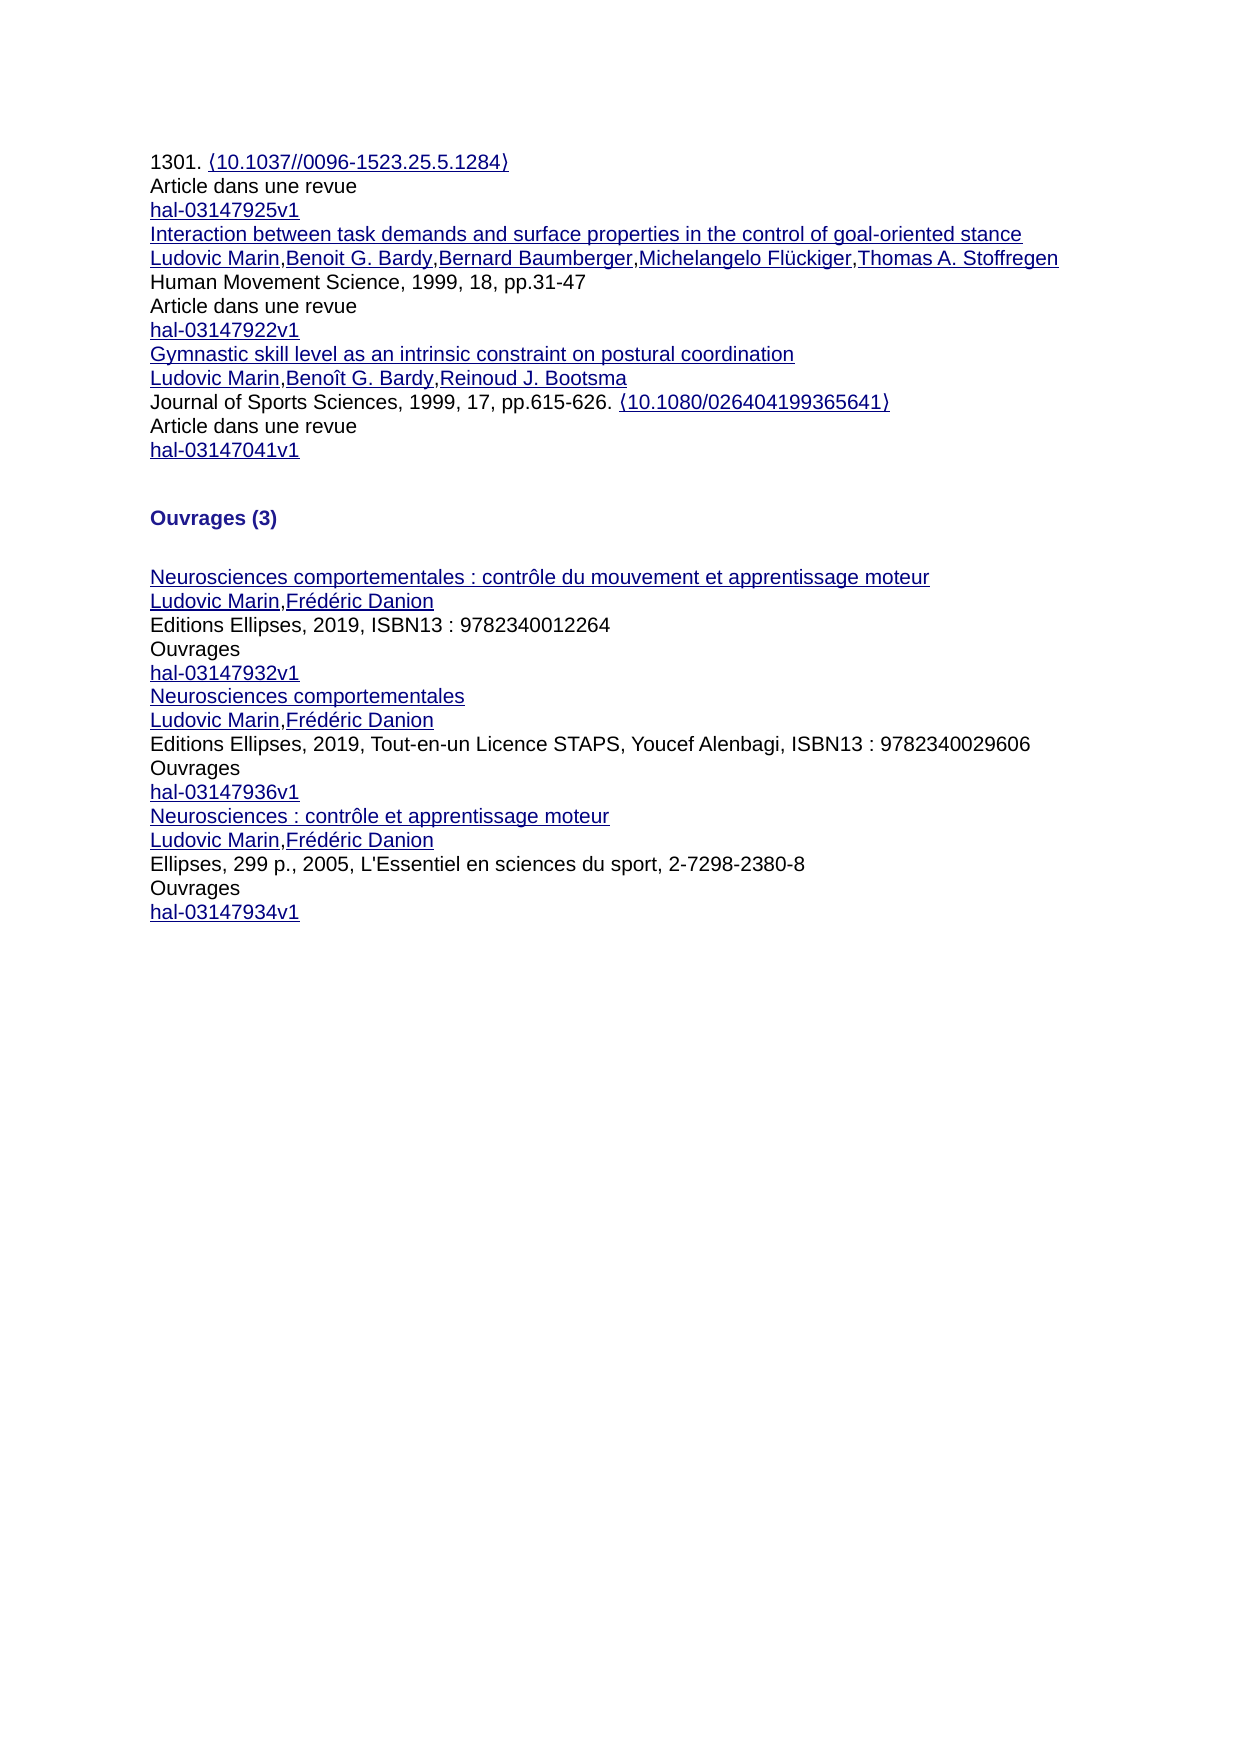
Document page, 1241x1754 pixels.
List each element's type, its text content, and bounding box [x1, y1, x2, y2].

table_cell Postural coordination modes considered as emergent phenomena. Benoît G. Bardy,Ludovic Marin,Thomas A Stoffregen,Reinoud Jan Bootsma Journal of Experimental Psychology. Human Perception and Performance, 1999, 25 (5), pp.1284-1301. ⟨10.1037//0096-1523.25.5.1284⟩ Article dans une revue hal-03147925v1 [150, 150, 1090, 222]
table_cell Neurosciences comportementales Ludovic Marin,Frédéric Danion Editions Ellipses, 2019, Tout-en-un Licence STAPS, Youcef Alenbagi, ISBN13 : 9782340029606 Ouvrages hal-03147936v1 [150, 684, 1090, 804]
table_cell Neurosciences : contrôle et apprentissage moteur Ludovic Marin,Frédéric Danion Ellipses, 299 p., 2005, L'Essentiel en sciences du sport, 2-7298-2380-8 Ouvrages hal-03147934v1 [150, 804, 1090, 924]
subtitle Ouvrages (3) [150, 506, 1090, 530]
table_cell Gymnastic skill level as an intrinsic constraint on postural coordination Ludovic Marin,Benoît G. Bardy,Reinoud J. Bootsma Journal of Sports Sciences, 1999, 17, pp.615-626. ⟨10.1080/026404199365641⟩ Article dans une revue hal-03147041v1 [150, 342, 1090, 461]
table_header Neurosciences comportementales : contrôle du mouvement et apprentissage moteur Ludovic Marin,Frédéric Danion Editions Ellipses, 2019, ISBN13 : 9782340012264 Ouvrages hal-03147932v1 [150, 565, 1090, 684]
table_cell Interaction between task demands and surface properties in the control of goal-oriented stance Ludovic Marin,Benoit G. Bardy,Bernard Baumberger,Michelangelo Flückiger,Thomas A. Stoffregen Human Movement Science, 1999, 18, pp.31-47 Article dans une revue hal-03147922v1 [150, 222, 1090, 342]
